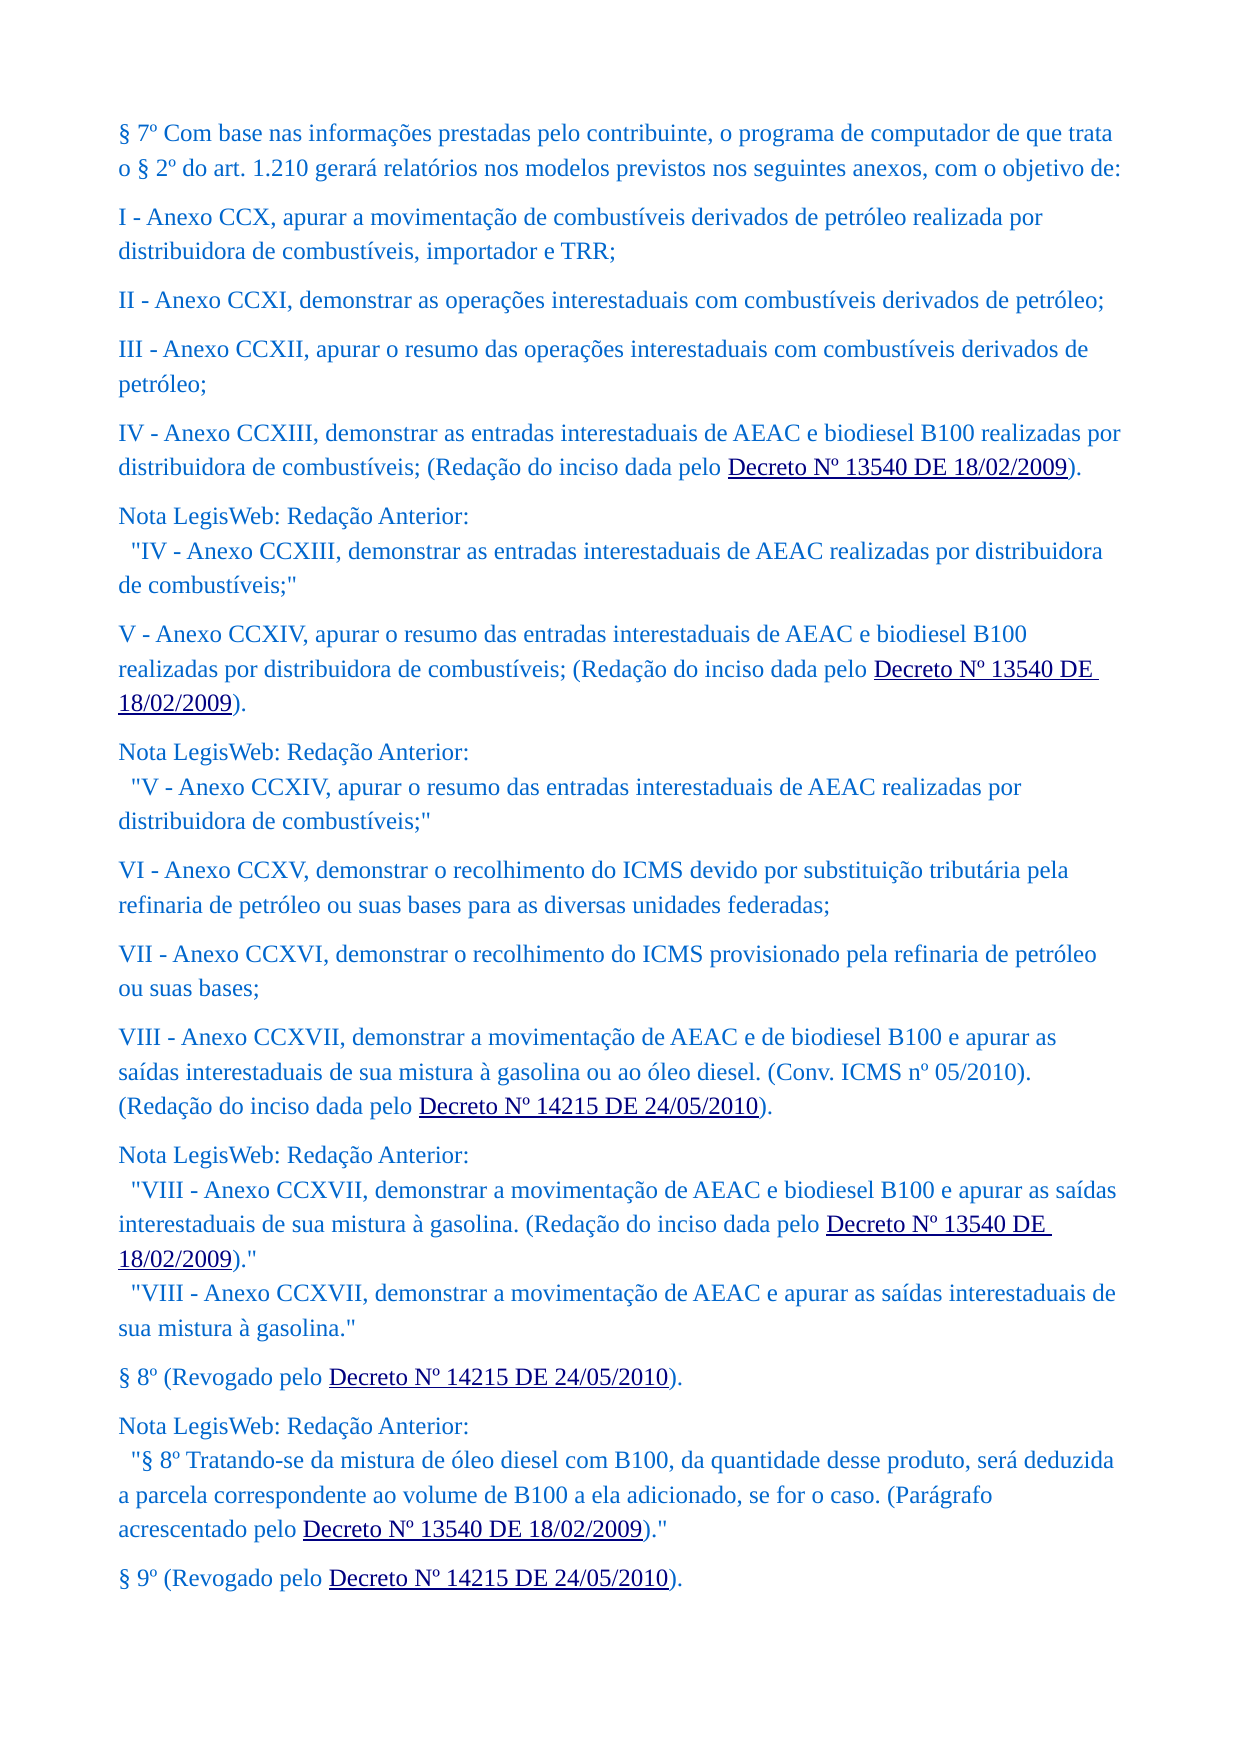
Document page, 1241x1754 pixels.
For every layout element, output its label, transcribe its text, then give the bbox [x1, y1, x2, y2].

text VI - Anexo CCXV, demonstrar o recolhimento do ICMS devido por substituição tributária pela refinaria de petróleo ou suas bases para as diversas unidades federadas; [118, 855, 1122, 919]
text V - Anexo CCXIV, apurar o resumo das entradas interestaduais de AEAC e biodiesel B100 realizadas por distribuidora de combustíveis; (Redação do inciso dada pelo Decreto Nº 13540 DE 18/02/2009). [118, 619, 1122, 717]
text I - Anexo CCX, apurar a movimentação de combustíveis derivados de petróleo realizada por distribuidora de combustíveis, importador e TRR; [118, 202, 1122, 265]
text § 9º (Revogado pelo Decreto Nº 14215 DE 24/05/2010). [118, 1563, 1122, 1592]
text Nota LegisWeb: Redação Anterior: "IV - Anexo CCXIII, demonstrar as entradas interestaduais de AEAC realizadas por distribuidora de combustíveis;" [118, 501, 1122, 599]
text § 8º (Revogado pelo Decreto Nº 14215 DE 24/05/2010). [118, 1362, 1122, 1391]
text IV - Anexo CCXIII, demonstrar as entradas interestaduais de AEAC e biodiesel B100 realizadas por distribuidora de combustíveis; (Redação do inciso dada pelo Decreto Nº 13540 DE 18/02/2009). [118, 418, 1122, 481]
text § 7º Com base nas informações prestadas pelo contribuinte, o programa de computador de que trata o § 2º do art. 1.210 gerará relatórios nos modelos previstos nos seguintes anexos, com o objetivo de: [118, 118, 1122, 181]
text Nota LegisWeb: Redação Anterior: "V - Anexo CCXIV, apurar o resumo das entradas interestaduais de AEAC realizadas por distribuidora de combustíveis;" [118, 737, 1122, 835]
text Nota LegisWeb: Redação Anterior: "§ 8º Tratando-se da mistura de óleo diesel com B100, da quantidade desse produto, será deduzida a parcela correspondente ao volume de B100 a ela adicionado, se for o caso. (Parágrafo acrescentado pelo Decreto Nº 13540 DE 18/02/2009)." [118, 1411, 1122, 1543]
text VIII - Anexo CCXVII, demonstrar a movimentação de AEAC e de biodiesel B100 e apurar as saídas interestaduais de sua mistura à gasolina ou ao óleo diesel. (Conv. ICMS nº 05/2010). (Redação do inciso dada pelo Decreto Nº 14215 DE 24/05/2010). [118, 1022, 1122, 1120]
text II - Anexo CCXI, demonstrar as operações interestaduais com combustíveis derivados de petróleo; [118, 285, 1122, 314]
text VII - Anexo CCXVI, demonstrar o recolhimento do ICMS provisionado pela refinaria de petróleo ou suas bases; [118, 939, 1122, 1002]
text III - Anexo CCXII, apurar o resumo das operações interestaduais com combustíveis derivados de petróleo; [118, 334, 1122, 397]
text Nota LegisWeb: Redação Anterior: "VIII - Anexo CCXVII, demonstrar a movimentação de AEAC e biodiesel B100 e apurar as saídas interestaduais de sua mistura à gasolina. (Redação do inciso dada pelo Decreto Nº 13540 DE 18/02/2009)." "VIII - Anexo CCXVII, demonstrar a movimentação de AEAC e apurar as saídas interestaduais de sua mistura à gasolina." [118, 1141, 1122, 1342]
